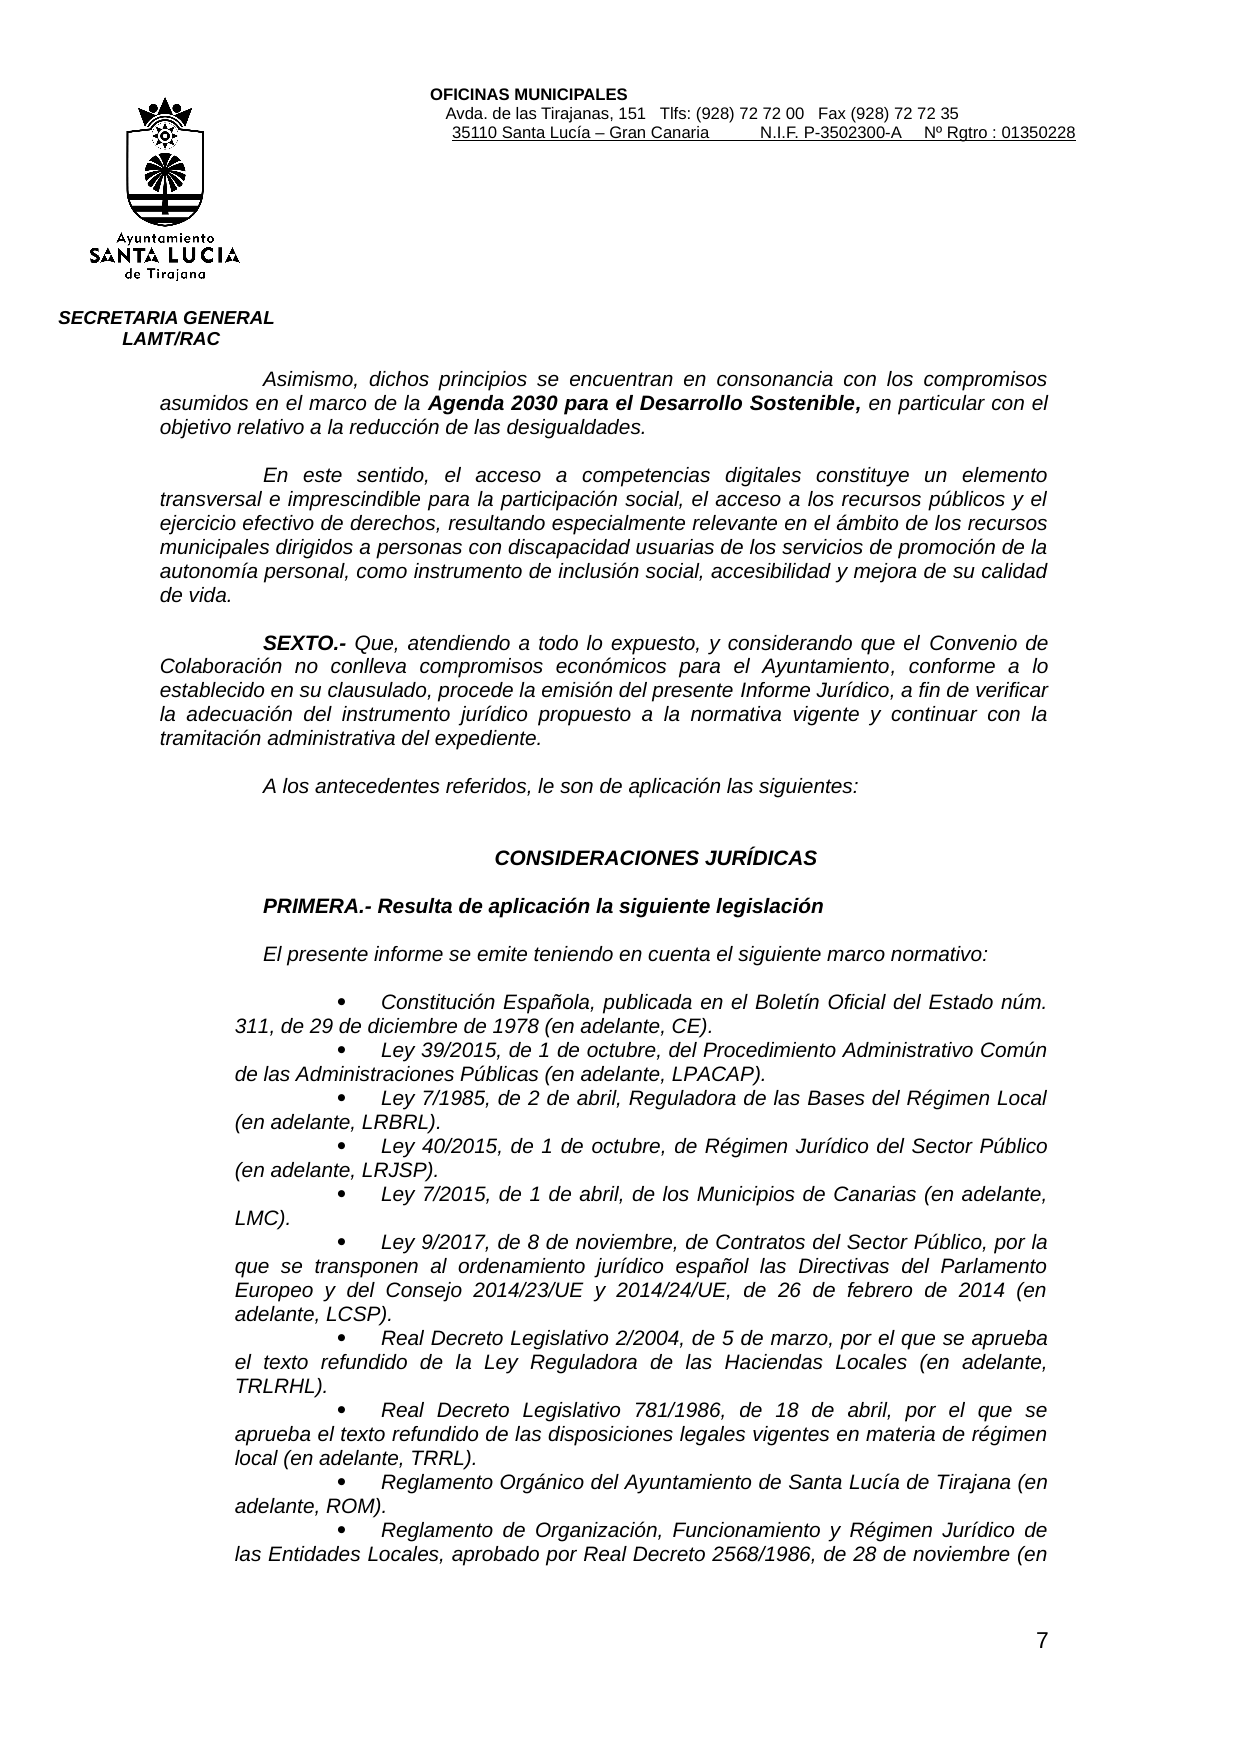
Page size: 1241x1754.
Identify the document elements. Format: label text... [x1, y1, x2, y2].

list Ley 40/2015, de 1 de octubre, de Régimen Jurídico del Sector Público (en adelante, LRJSP). [234, 1134, 1048, 1182]
list Ley 9/2017, de 8 de noviembre, de Contratos del Sector Público, por la que se transponen al ordenamiento jurídico español las Directivas del Parlamento Europeo y del Consejo 2014/23/UE y 2014/24/UE, de 26 de febrero de 2014 (en adelante, LCSP). [234, 1230, 1048, 1326]
text El presente informe se emite teniendo en cuenta el siguiente marco normativo: [159, 942, 1048, 966]
list Reglamento Orgánico del Ayuntamiento de Santa Lucía de Tirajana (en adelante, ROM). [234, 1470, 1048, 1518]
list Constitución Española, publicada en el Boletín Oficial del Estado núm. 311, de 29 de diciembre de 1978 (en adelante, CE). [234, 990, 1048, 1038]
text CONSIDERACIONES JURÍDICAS [159, 846, 1048, 870]
text En este sentido, el acceso a competencias digitales constituye un elemento transversal e imprescindible para la participación social, el acceso a los recursos públicos y el ejercicio efectivo de derechos, resultando especialmente relevante en el ámbito de los recursos municipales dirigidos a personas con discapacidad usuarias de los servicios de promoción de la autonomía personal, como instrumento de inclusión social, accesibilidad y mejora de su calidad de vida. [159, 463, 1048, 606]
text Asimismo, dichos principios se encuentran en consonancia con los compromisos asumidos en el marco de la Agenda 2030 para el Desarrollo Sostenible, en particular con el objetivo relativo a la reducción de las desigualdades. [159, 337, 1048, 439]
list Real Decreto Legislativo 2/2004, de 5 de marzo, por el que se aprueba el texto refundido de la Ley Reguladora de las Haciendas Locales (en adelante, TRLRHL). [234, 1326, 1048, 1398]
list Ley 7/1985, de 2 de abril, Reguladora de las Bases del Régimen Local (en adelante, LRBRL). [234, 1086, 1048, 1134]
list Reglamento de Organización, Funcionamiento y Régimen Jurídico de las Entidades Locales, aprobado por Real Decreto 2568/1986, de 28 de noviembre (en [234, 1518, 1048, 1566]
list Ley 7/2015, de 1 de abril, de los Municipios de Canarias (en adelante, LMC). [234, 1182, 1048, 1230]
picture [61, 67, 268, 307]
text SEXTO.- Que, atendiendo a todo lo expuesto, y considerando que el Convenio de Colaboración no conlleva compromisos económicos para el Ayuntamiento, conforme a lo establecido en su clausulado, procede la emisión del presente Informe Jurídico, a fin de verificar la adecuación del instrumento jurídico propuesto a la normativa vigente y continuar con la tramitación administrativa del expediente. [159, 630, 1048, 750]
text PRIMERA.- Resulta de aplicación la siguiente legislación [159, 894, 1048, 918]
list Real Decreto Legislativo 781/1986, de 18 de abril, por el que se aprueba el texto refundido de las disposiciones legales vigentes en materia de régimen local (en adelante, TRRL). [234, 1398, 1048, 1470]
list Ley 39/2015, de 1 de octubre, del Procedimiento Administrativo Común de las Administraciones Públicas (en adelante, LPACAP). [234, 1038, 1048, 1086]
text A los antecedentes referidos, le son de aplicación las siguientes: [159, 774, 1048, 798]
